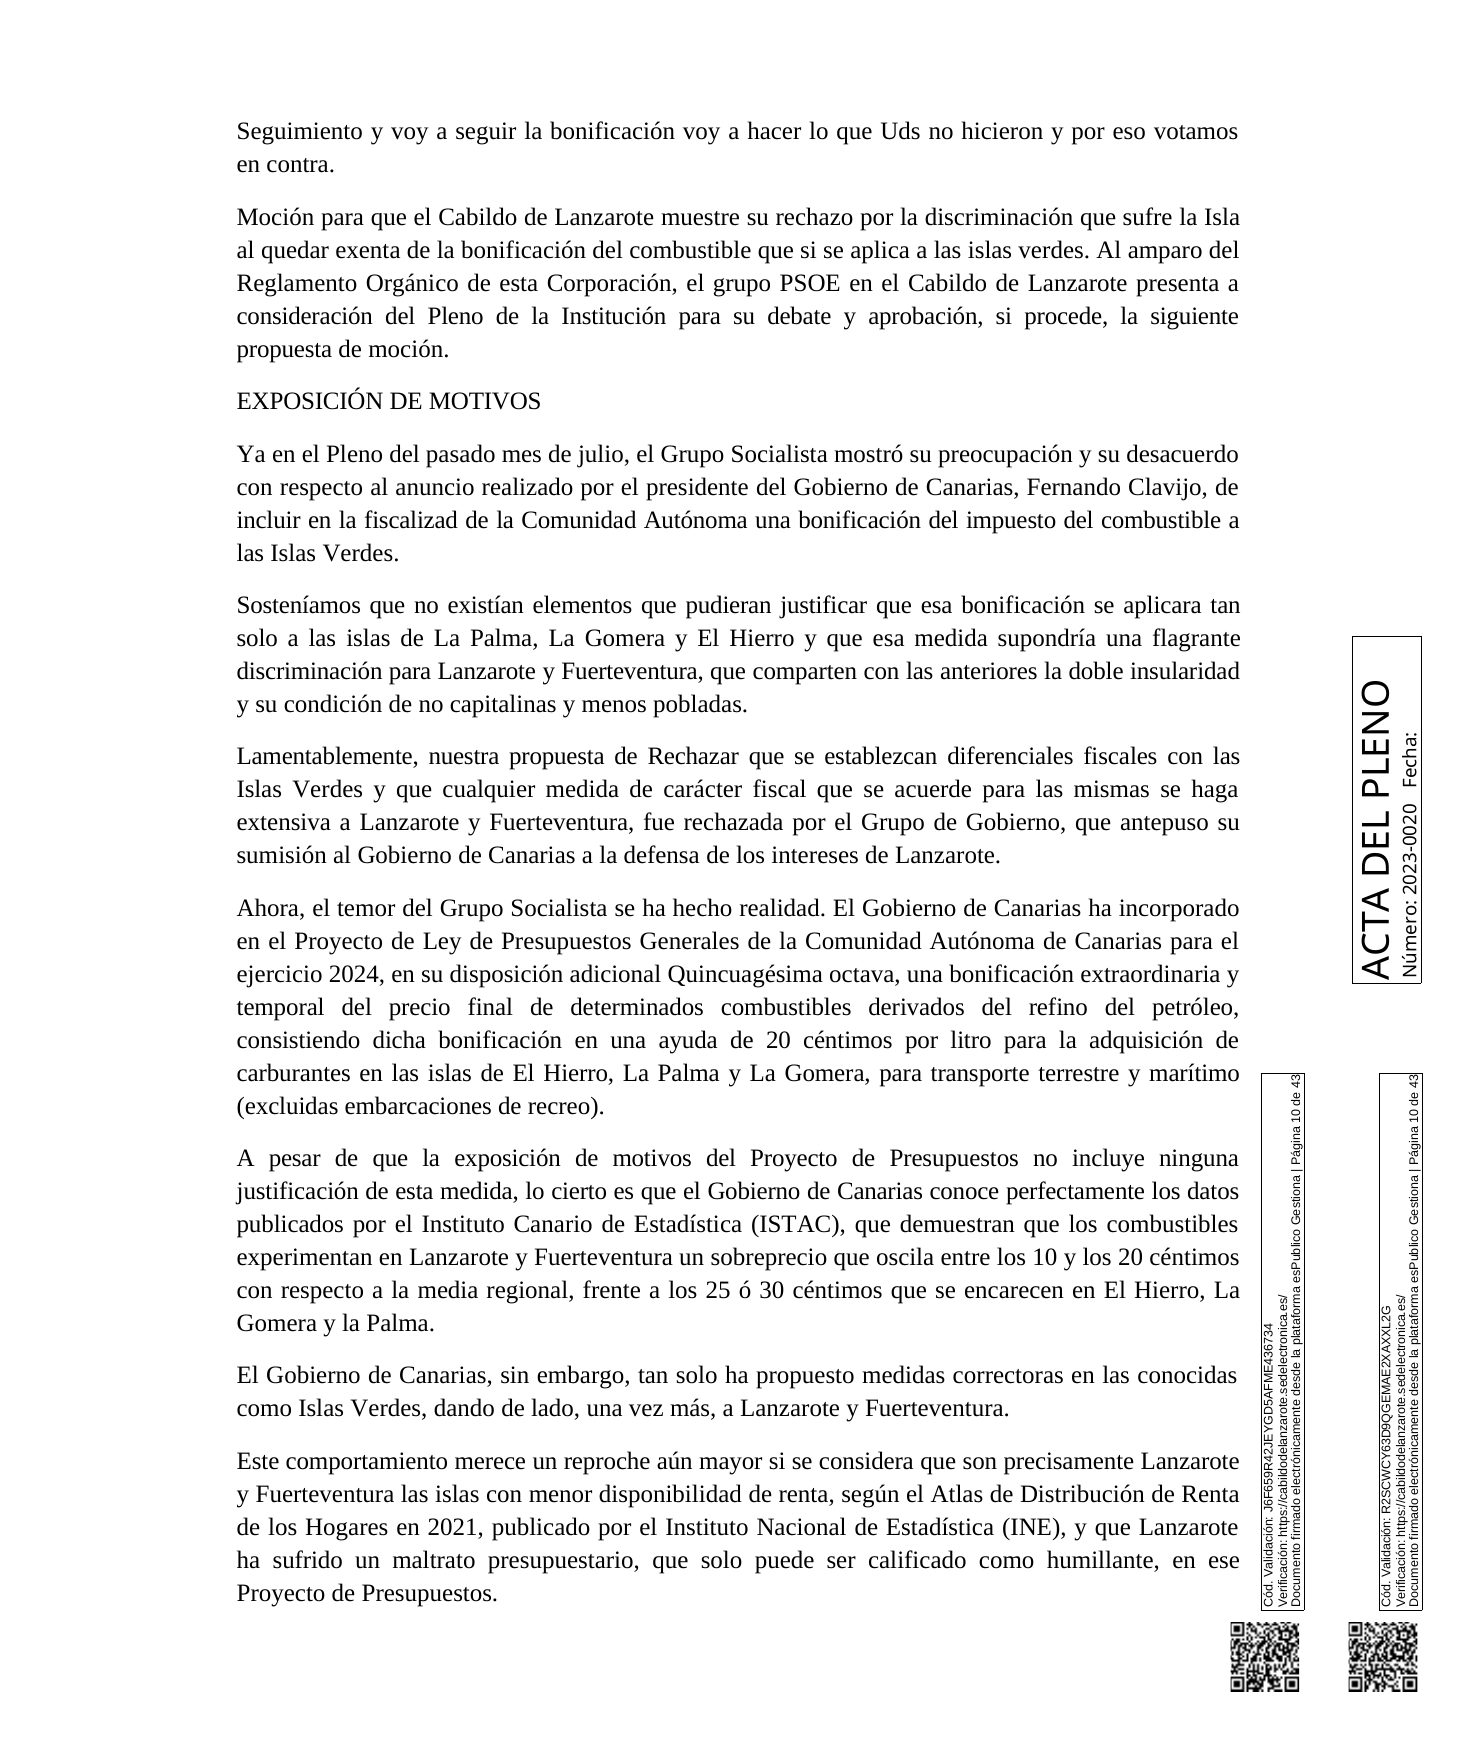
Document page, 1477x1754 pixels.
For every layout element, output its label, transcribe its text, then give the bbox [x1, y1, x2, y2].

text ACTA DEL PLENO [1353, 638, 1396, 983]
text El Gobierno de Canarias, sin embargo, tan solo ha propuesto medidas correctoras en las conocidas como Islas Verdes, dando de lado, una vez más, a Lanzarote y Fuerteventura. [236, 1361, 1238, 1422]
text Cód. Validación: R2SCWCY63D9QGEMAE2XAXXL2G [1380, 1075, 1392, 1609]
text Verificación: https://cabildodelanzarote.sedelectronica.es/ [1276, 1075, 1289, 1609]
picture [1230, 1622, 1300, 1692]
text Este comportamiento merece un reproche aún mayor si se considera que son precisamente Lanzarote y Fuerteventura las islas con menor disponibilidad de renta, según el Atlas de Distribución de Renta de los Hogares en 2021, publicado por el Instituto Nacional de Estadística (INE), y que Lanzarote ha sufrido un maltrato presupuestario, que solo puede ser calificado como humillante, en ese Proyecto de Presupuestos. [236, 1446, 1240, 1607]
text Seguimiento y voy a seguir la bonificación voy a hacer lo que Uds no hicieron y por eso votamos en contra. [236, 116, 1238, 178]
text Moción para que el Cabildo de Lanzarote muestre su rechazo por la discriminación que sufre la Isla al quedar exenta de la bonificación del combustible que si se aplica a las islas verdes. Al amparo del Reglamento Orgánico de esta Corporación, el grupo PSOE en el Cabildo de Lanzarote presenta a consideración del Pleno de la Institución para su debate y aprobación, si procede, la siguiente propuesta de moción. [236, 202, 1240, 363]
picture [1348, 1622, 1418, 1692]
text Sosteníamos que no existían elementos que pudieran justificar que esa bonificación se aplicara tan solo a las islas de La Palma, La Gomera y El Hierro y que esa medida supondría una flagrante discriminación para Lanzarote y Fuerteventura, que comparten con las anteriores la doble insularidad y su condición de no capitalinas y menos pobladas. [236, 590, 1241, 718]
text Ya en el Pleno del pasado mes de julio, el Grupo Socialista mostró su preocupación y su desacuerdo con respecto al anuncio realizado por el presidente del Gobierno de Canarias, Fernando Clavijo, de incluir en la fiscalizad de la Comunidad Autónoma una bonificación del impuesto del combustible a las Islas Verdes. [236, 439, 1240, 566]
text Documento firmado electrónicamente desde la plataforma esPublico Gestiona | Página 10 de 43 [1407, 1075, 1420, 1609]
text Documento firmado electrónicamente desde la plataforma esPublico Gestiona | Página 10 de 43 [1289, 1075, 1302, 1609]
text Cód. Validación: J6F659R42JEYGD5AFME436734 [1262, 1075, 1274, 1609]
text Verificación: https://cabildodelanzarote.sedelectronica.es/ [1394, 1075, 1407, 1609]
text Lamentablemente, nuestra propuesta de Rechazar que se establezcan diferenciales fiscales con las Islas Verdes y que cualquier medida de carácter fiscal que se acuerde para las mismas se haga extensiva a Lanzarote y Fuerteventura, fue rechazada por el Grupo de Gobierno, que antepuso su sumisión al Gobierno de Canarias a la defensa de los intereses de Lanzarote. [236, 741, 1241, 869]
text A pesar de que la exposición de motivos del Proyecto de Presupuestos no incluye ninguna justificación de esta medida, lo cierto es que el Gobierno de Canarias conoce perfectamente los datos publicados por el Instituto Canario de Estadística (ISTAC), que demuestran que los combustibles experimentan en Lanzarote y Fuerteventura un sobreprecio que oscila entre los 10 y los 20 céntimos con respecto a la media regional, frente a los 25 ó 30 céntimos que se encarecen en El Hierro, La Gomera y la Palma. [236, 1143, 1240, 1337]
text Número: 2023-0020 Fecha: 07/03/2024 [1398, 640, 1421, 983]
text EXPOSICIÓN DE MOTIVOS [236, 386, 1428, 415]
text Ahora, el temor del Grupo Socialista se ha hecho realidad. El Gobierno de Canarias ha incorporado en el Proyecto de Ley de Presupuestos Generales de la Comunidad Autónoma de Canarias para el ejercicio 2024, en su disposición adicional Quincuagésima octava, una bonificación extraordinaria y temporal del precio final de determinados combustibles derivados del refino del petróleo, consistiendo dicha bonificación en una ayuda de 20 céntimos por litro para la adquisición de carburantes en las islas de El Hierro, La Palma y La Gomera, para transporte terrestre y marítimo (excluidas embarcaciones de recreo). [236, 893, 1240, 1120]
